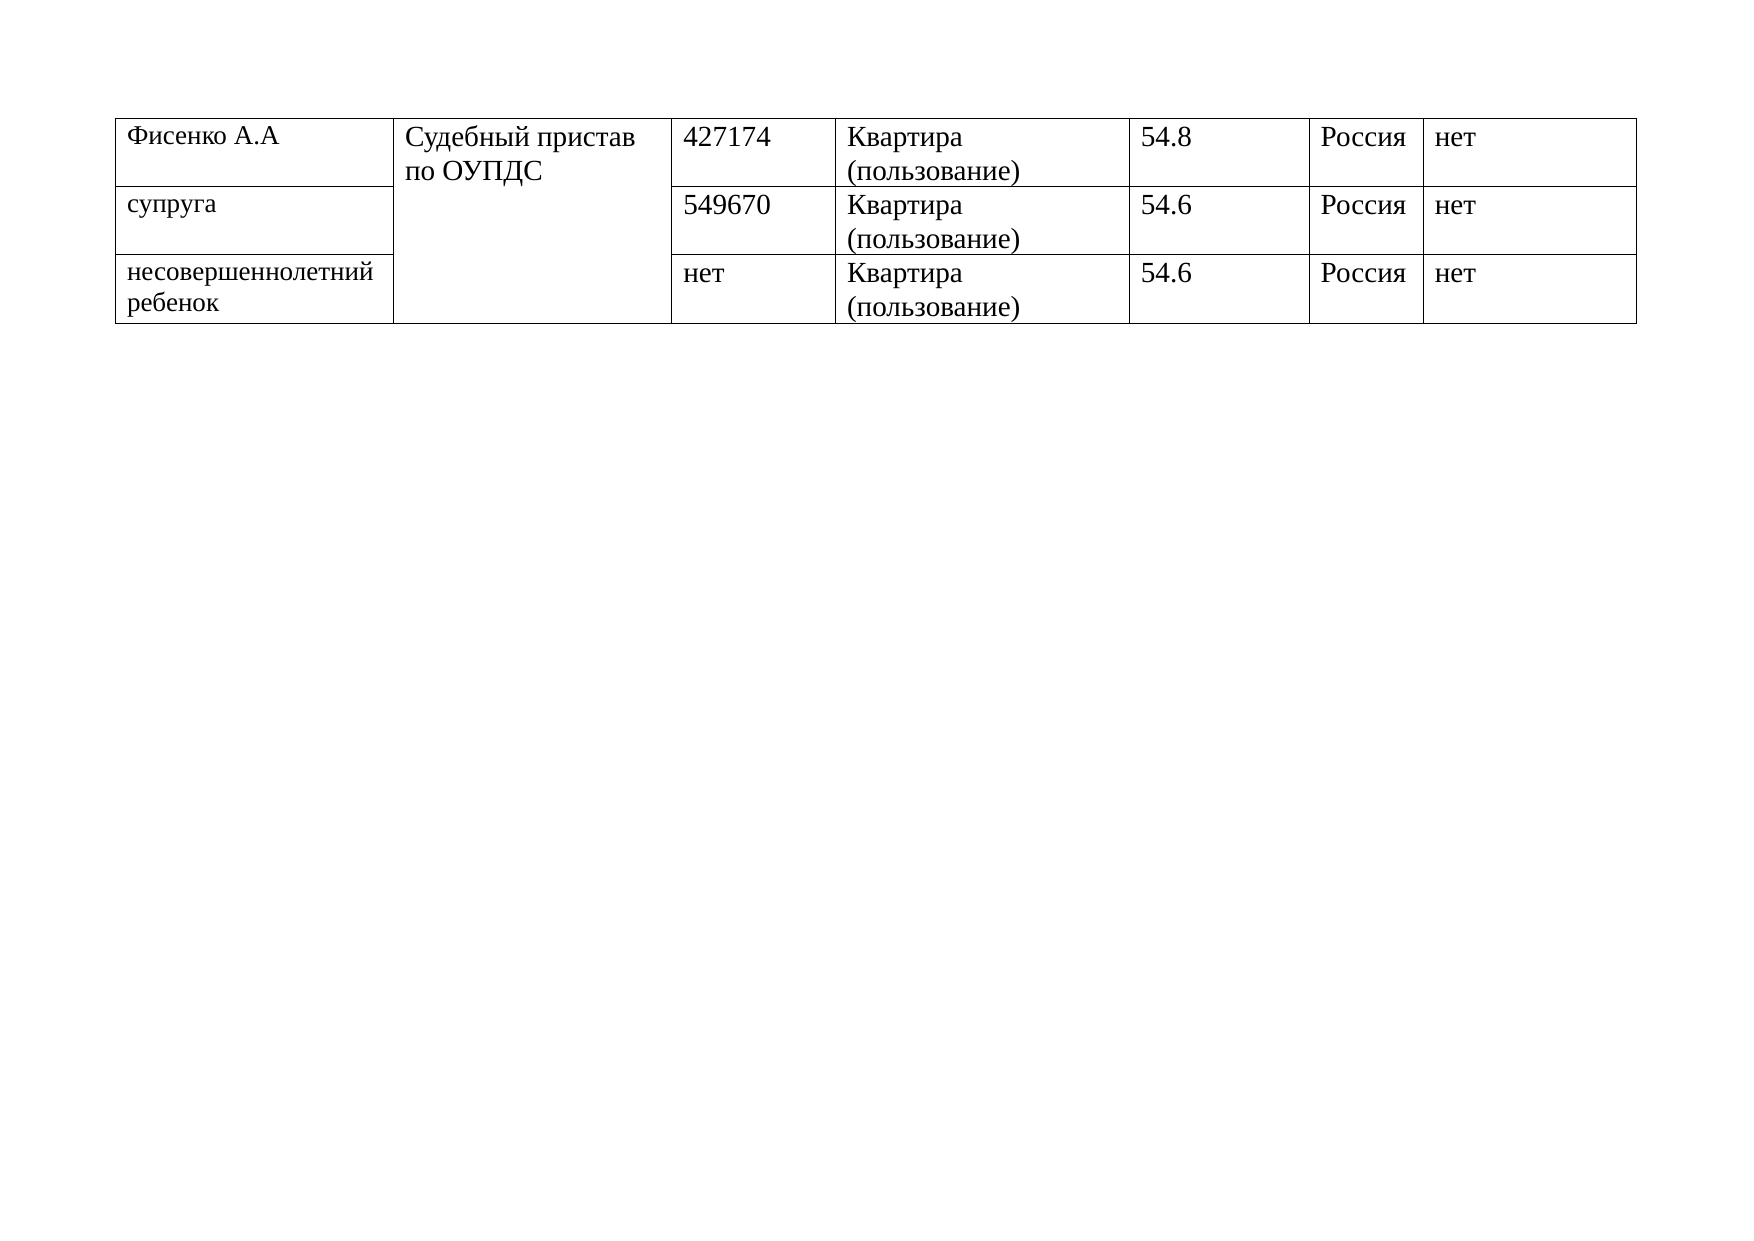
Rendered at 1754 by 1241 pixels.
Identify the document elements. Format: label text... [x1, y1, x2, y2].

table_cell нет [672, 255, 835, 322]
table_cell 54,8 [1130, 119, 1309, 186]
table_cell Квартира (пользование) [836, 187, 1129, 254]
table_cell Фисенко А.А [116, 119, 393, 186]
table_cell 54,6 [1130, 187, 1309, 254]
table_cell несовершеннолетний ребенок [116, 255, 393, 322]
table_cell Россия [1310, 119, 1423, 186]
table_cell супруга [116, 187, 393, 254]
table_cell Квартира (пользование) [836, 119, 1129, 186]
table_cell 427174 [672, 119, 835, 186]
table_cell нет [1424, 187, 1636, 254]
table_cell Квартира (пользование) [836, 255, 1129, 322]
table_cell нет [1424, 255, 1636, 322]
table_cell 54,6 [1130, 255, 1309, 322]
table_cell Судебный пристав по ОУПДС [394, 119, 671, 322]
table_cell 549670 [672, 187, 835, 254]
table_cell Россия [1310, 255, 1423, 322]
table_cell Россия [1310, 187, 1423, 254]
table_cell нет [1424, 119, 1636, 186]
